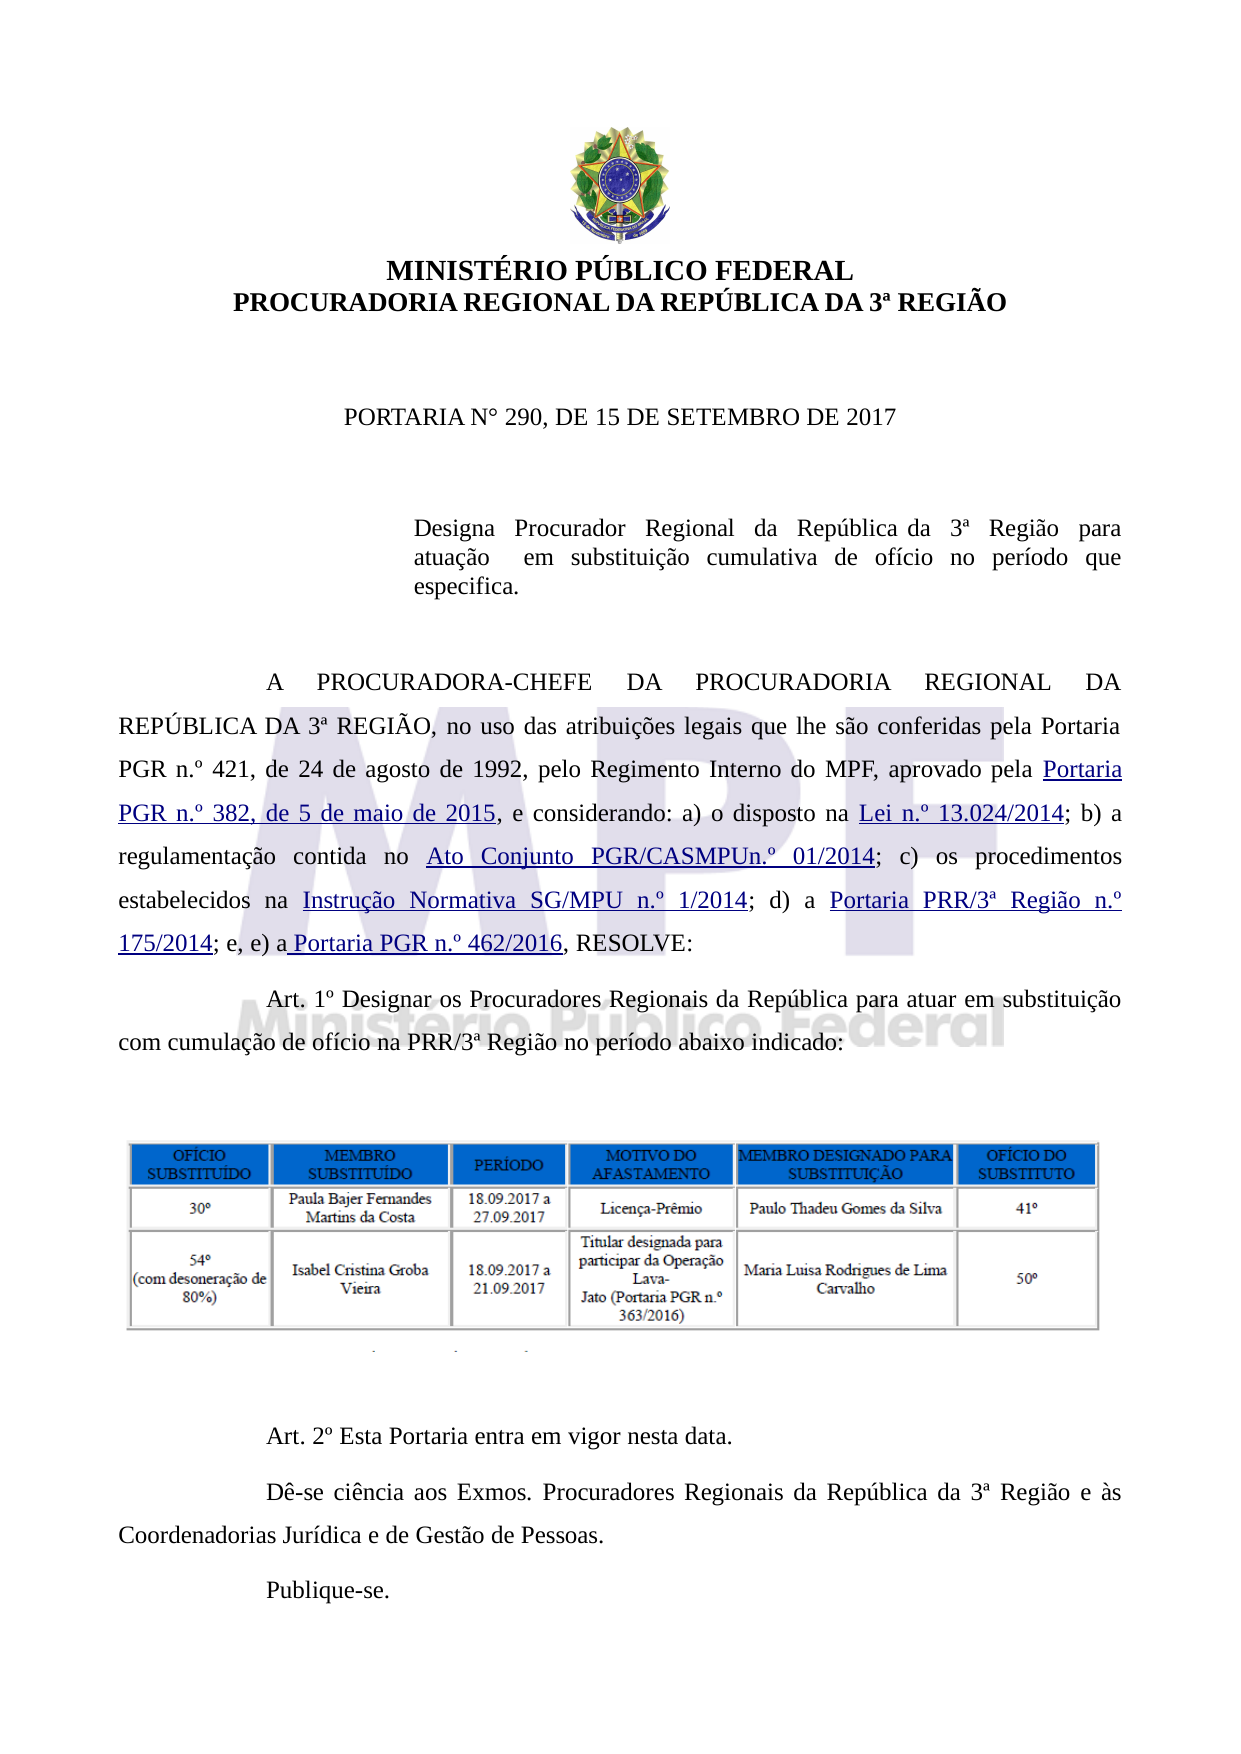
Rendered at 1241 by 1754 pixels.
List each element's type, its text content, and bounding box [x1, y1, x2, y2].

text A PROCURADORA-CHEFE DA PROCURADORIA REGIONAL DA REPÚBLICA DA 3ª REGIÃO, no uso das atribuições legais que lhe são conferidas pela Portaria PGR n.º 421, de 24 de agosto de 1992, pelo Regimento Interno do MPF, aprovado pela Portaria PGR n.º 382, de 5 de maio de 2015, e considerando: a) o disposto na Lei n.º 13.024/2014; b) a regulamentação contida no Ato Conjunto PGR/CASMPUn.º 01/2014; c) os procedimentos estabelecidos na Instrução Normativa SG/MPU n.º 1/2014; d) a Portaria PRR/3ª Região n.º 175/2014; e, e) a Portaria PGR n.º 462/2016, RESOLVE: [118, 667, 1122, 957]
picture [236, 957, 1004, 984]
text PORTARIA N° 290, DE 15 DE SETEMBRO DE 2017 [118, 402, 1122, 431]
text Art. 2º Esta Portaria entra em vigor nesta data. [118, 1421, 1122, 1450]
text Publique-se. [118, 1575, 1122, 1604]
picture [118, 1137, 1123, 1352]
text Art. 1º Designar os Procuradores Regionais da República para atuar em substituição com cumulação de ofício na PRR/3ª Região no período abaixo indicado: [118, 984, 1122, 1056]
text Dê-se ciência aos Exmos. Procuradores Regionais da República da 3ª Região e às Coordenadorias Jurídica e de Gestão de Pessoas. [118, 1477, 1122, 1549]
text Designa Procurador Regional da República da 3ª Região para atuação em substituição cumulativa de ofício no período que especifica. [413, 513, 1122, 600]
